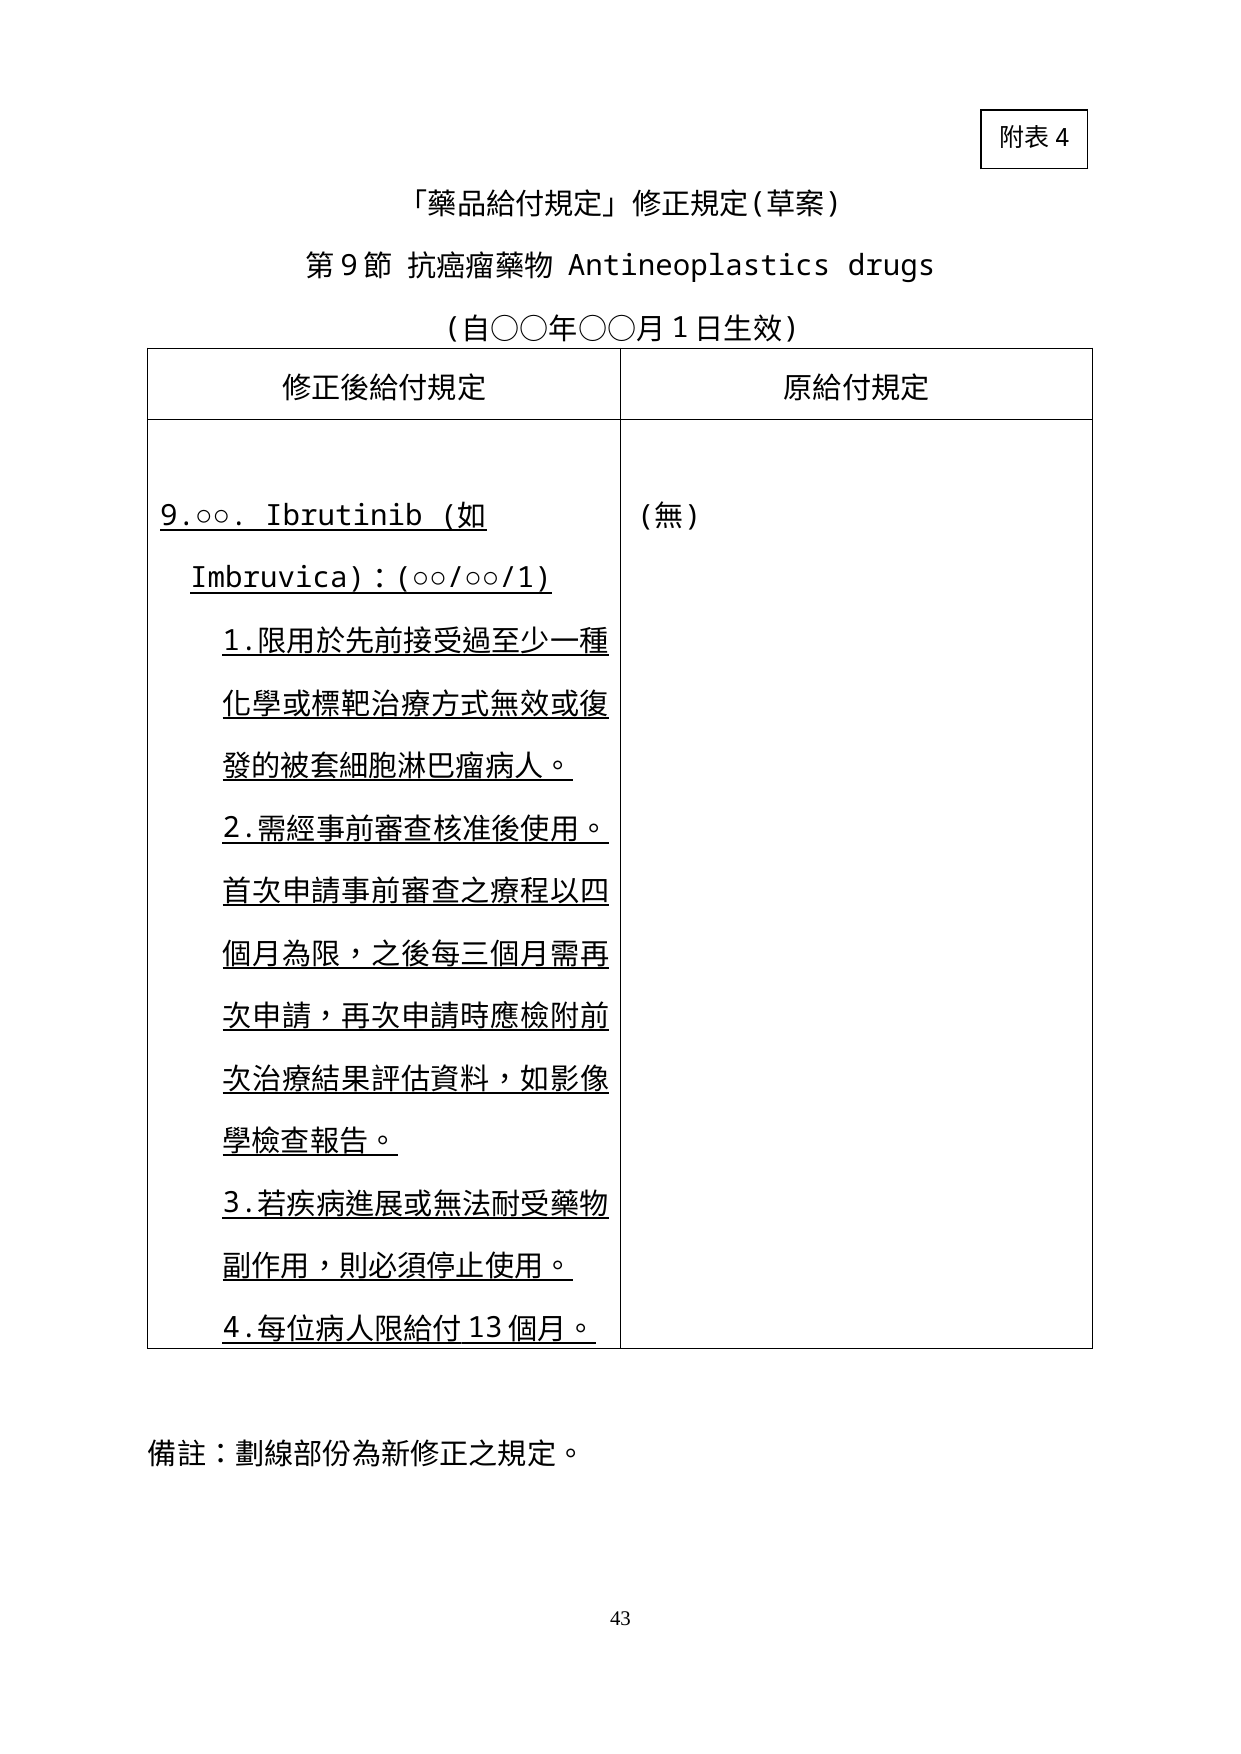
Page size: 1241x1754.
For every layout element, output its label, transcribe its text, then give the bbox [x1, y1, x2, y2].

table_header 修正後給付規定 [148, 349, 620, 419]
table_cell 9.○○. Ibrutinib (如Imbruvica)：(○○/○○/1) 1.限用於先前接受過至少一種化學或標靶治療方式無效或復發的被套細胞淋巴瘤病人。 2.需經事前審查核准後使用。首次申請事前審查之療程以四個月為限，之後每三個月需再次申請，再次申請時應檢附前次治療結果評估資料，如影像學檢查報告。 3.若疾病進展或無法耐受藥物副作用，則必須停止使用。 4.每位病人限給付13個月。 [148, 420, 620, 1347]
table_cell (無) [621, 420, 1092, 1347]
text 「藥品給付規定」修正規定(草案) [148, 160, 1092, 222]
text 第9節 抗癌瘤藥物 Antineoplastics drugs [148, 222, 1092, 285]
text 備註：劃線部份為新修正之規定。 [148, 1410, 1092, 1472]
table_header 原給付規定 [621, 349, 1092, 419]
text 附表4 [997, 118, 1072, 154]
text [982, 111, 1087, 168]
text (自○○年○○月1日生效) [148, 285, 1092, 347]
